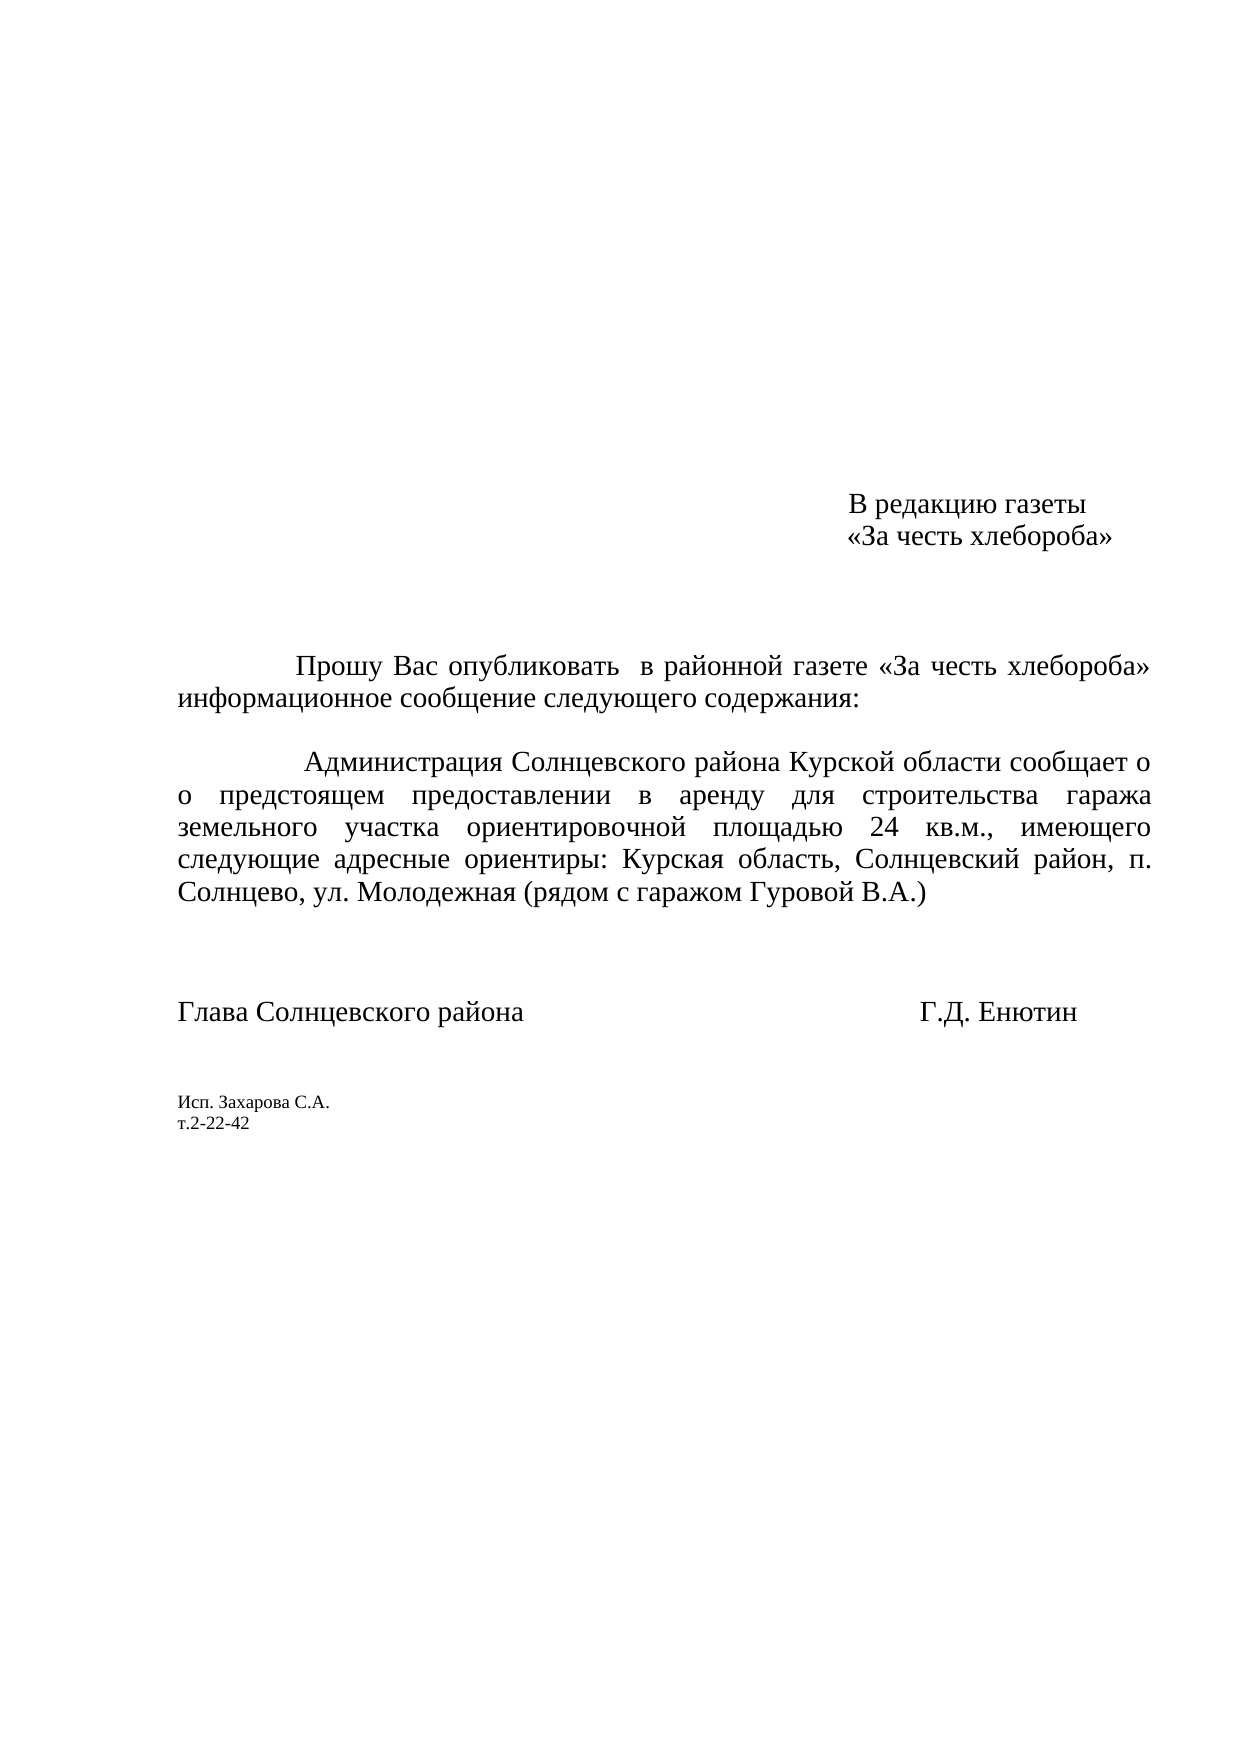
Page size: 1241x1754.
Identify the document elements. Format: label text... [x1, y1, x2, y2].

text т.2-22-42 [177, 1113, 1152, 1133]
text Глава Солнцевского района Г.Д. Енютин [177, 995, 1152, 1027]
text В редакцию газеты «За честь хлебороба» [177, 455, 1152, 552]
text Администрация Солнцевского района Курской области сообщает о о предстоящем предоставлении в аренду для строительства гаража земельного участка ориентировочной площадью 24 кв.м., имеющего следующие адресные ориентиры: Курская область, Солнцевский район, п. Солнцево, ул. Молодежная (рядом с гаражом Гуровой В.А.) [177, 746, 1152, 907]
text Прошу Вас опубликовать в районной газете «За честь хлебороба» информационное сообщение следующего содержания: [177, 649, 1152, 713]
text Исп. Захарова С.А. [177, 1092, 1152, 1113]
